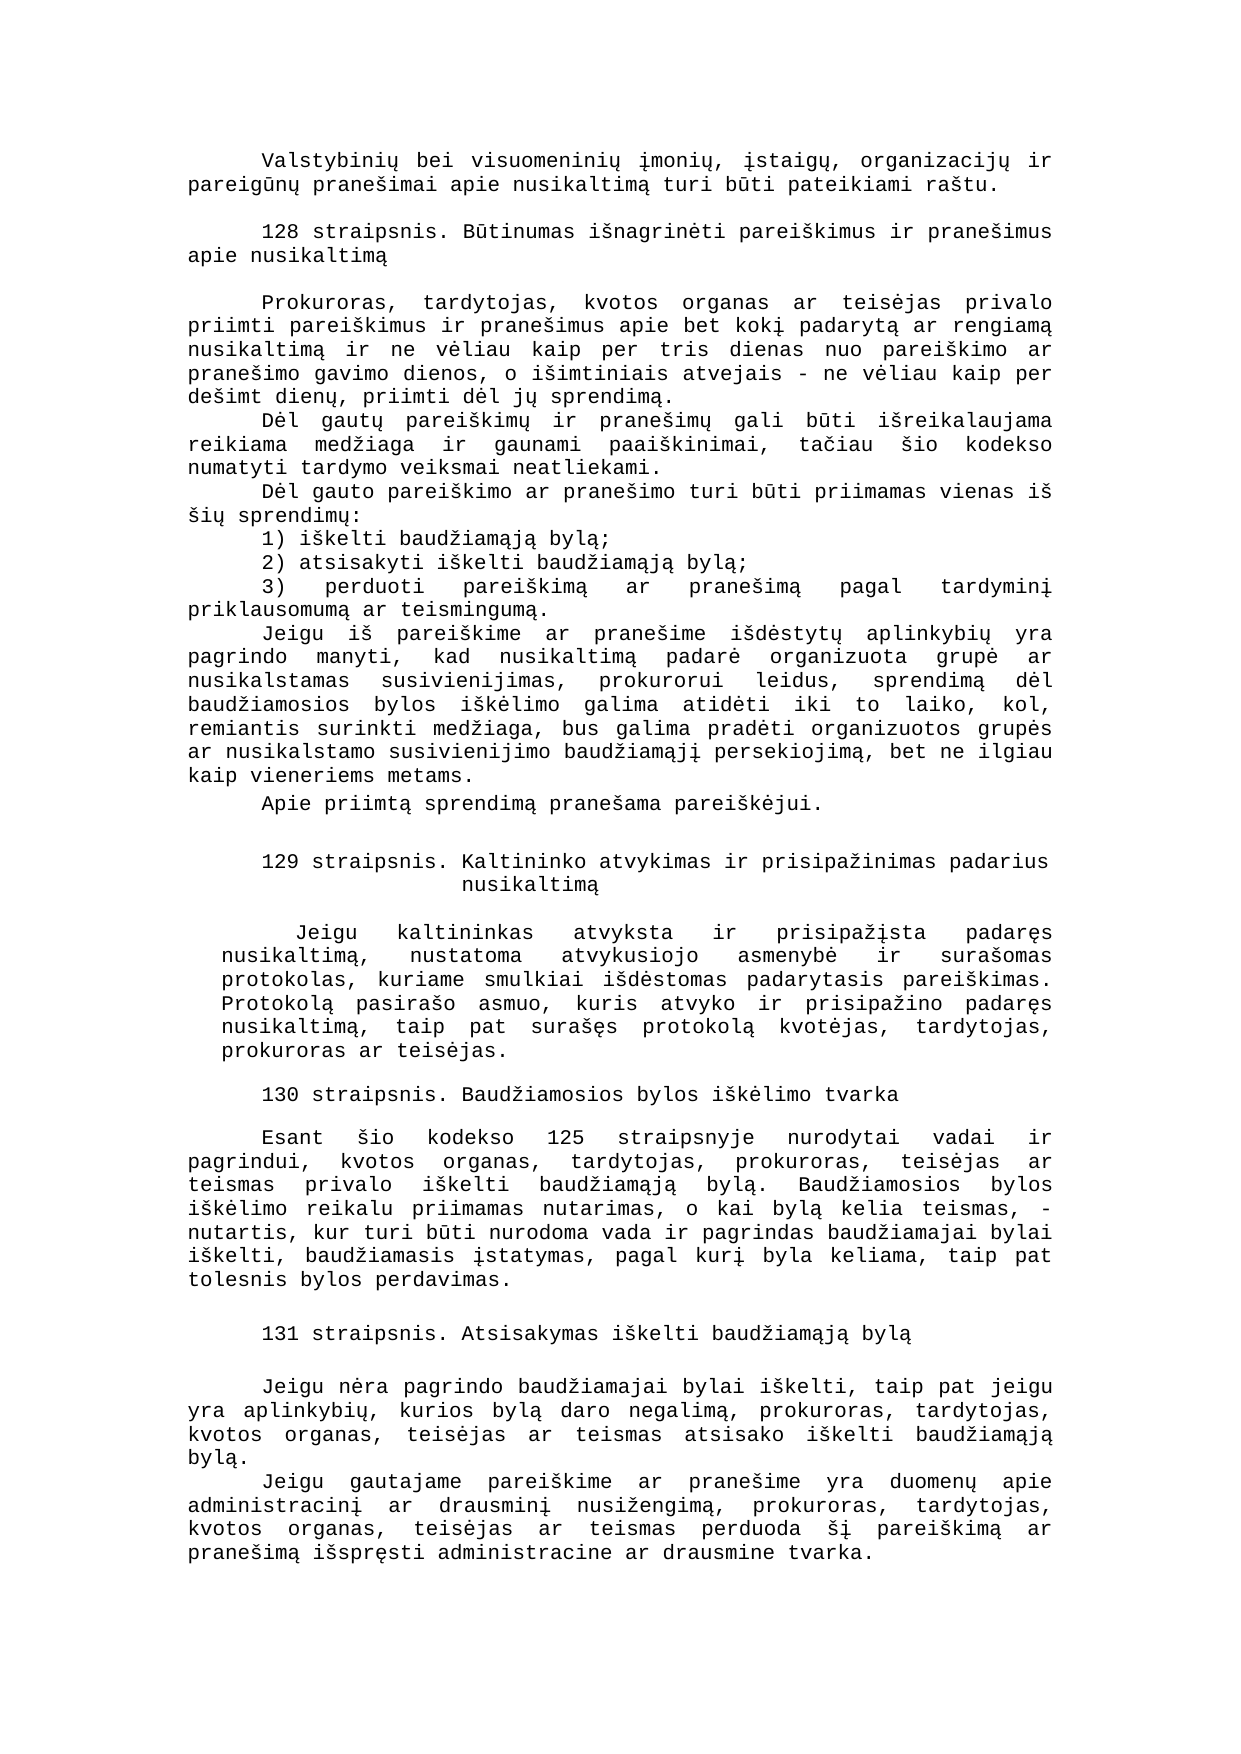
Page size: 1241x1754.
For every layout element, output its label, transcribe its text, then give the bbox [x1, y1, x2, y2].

text 129 straipsnis. Kaltininko atvykimas ir prisipažinimas padarius [187, 851, 1053, 874]
text nusikaltimą [187, 874, 1053, 898]
text 1) iškelti baudžiamąją bylą; [187, 528, 1053, 552]
text Dėl gauto pareiškimo ar pranešimo turi būti priimamas vienas iš šių sprendimų: [187, 481, 1053, 528]
text 131 straipsnis. Atsisakymas iškelti baudžiamąją bylą [187, 1323, 1053, 1346]
text Jeigu iš pareiškime ar pranešime išdėstytų aplinkybių yra pagrindo manyti, kad nusikaltimą padarė organizuota grupė ar nusikalstamas susivienijimas, prokurorui leidus, sprendimą dėl baudžiamosios bylos iškėlimo galima atidėti iki to laiko, kol, remiantis surinkti medžiaga, bus galima pradėti organizuotos grupės ar nusikalstamo susivienijimo baudžiamąjį persekiojimą, bet ne ilgiau kaip vieneriems metams. [187, 623, 1053, 788]
text 128 straipsnis. Būtinumas išnagrinėti pareiškimus ir pranešimus apie nusikaltimą [187, 221, 1053, 268]
text Jeigu kaltininkas atvyksta ir prisipažįsta padaręs nusikaltimą, nustatoma atvykusiojo asmenybė ir surašomas protokolas, kuriame smulkiai išdėstomas padarytasis pareiškimas. Protokolą pasirašo asmuo, kuris atvyko ir prisipažino padaręs nusikaltimą, taip pat surašęs protokolą kvotėjas, tardytojas, prokuroras ar teisėjas. [221, 922, 1053, 1063]
text Valstybinių bei visuomeninių įmonių, įstaigų, organizacijų ir pareigūnų pranešimai apie nusikaltimą turi būti pateikiami raštu. [187, 150, 1053, 197]
text 130 straipsnis. Baudžiamosios bylos iškėlimo tvarka [187, 1083, 1053, 1107]
text Jeigu nėra pagrindo baudžiamajai bylai iškelti, taip pat jeigu yra aplinkybių, kurios bylą daro negalimą, prokuroras, tardytojas, kvotos organas, teisėjas ar teismas atsisako iškelti baudžiamąją bylą. [187, 1376, 1053, 1471]
text Esant šio kodekso 125 straipsnyje nurodytai vadai ir pagrindui, kvotos organas, tardytojas, prokuroras, teisėjas ar teismas privalo iškelti baudžiamąją bylą. Baudžiamosios bylos iškėlimo reikalu priimamas nutarimas, o kai bylą kelia teismas, - nutartis, kur turi būti nurodoma vada ir pagrindas baudžiamajai bylai iškelti, baudžiamasis įstatymas, pagal kurį byla keliama, taip pat tolesnis bylos perdavimas. [187, 1127, 1053, 1293]
text Prokuroras, tardytojas, kvotos organas ar teisėjas privalo priimti pareiškimus ir pranešimus apie bet kokį padarytą ar rengiamą nusikaltimą ir ne vėliau kaip per tris dienas nuo pareiškimo ar pranešimo gavimo dienos, o išimtiniais atvejais - ne vėliau kaip per dešimt dienų, priimti dėl jų sprendimą. [187, 292, 1053, 410]
text Dėl gautų pareiškimų ir pranešimų gali būti išreikalaujama reikiama medžiaga ir gaunami paaiškinimai, tačiau šio kodekso numatyti tardymo veiksmai neatliekami. [187, 410, 1053, 481]
text 2) atsisakyti iškelti baudžiamąją bylą; [187, 552, 1053, 576]
text Apie priimtą sprendimą pranešama pareiškėjui. [187, 793, 1053, 817]
text Jeigu gautajame pareiškime ar pranešime yra duomenų apie administracinį ar drausminį nusižengimą, prokuroras, tardytojas, kvotos organas, teisėjas ar teismas perduoda šį pareiškimą ar pranešimą išspręsti administracine ar drausmine tvarka. [187, 1471, 1053, 1566]
text 3) perduoti pareiškimą ar pranešimą pagal tardyminį priklausomumą ar teismingumą. [187, 576, 1053, 623]
